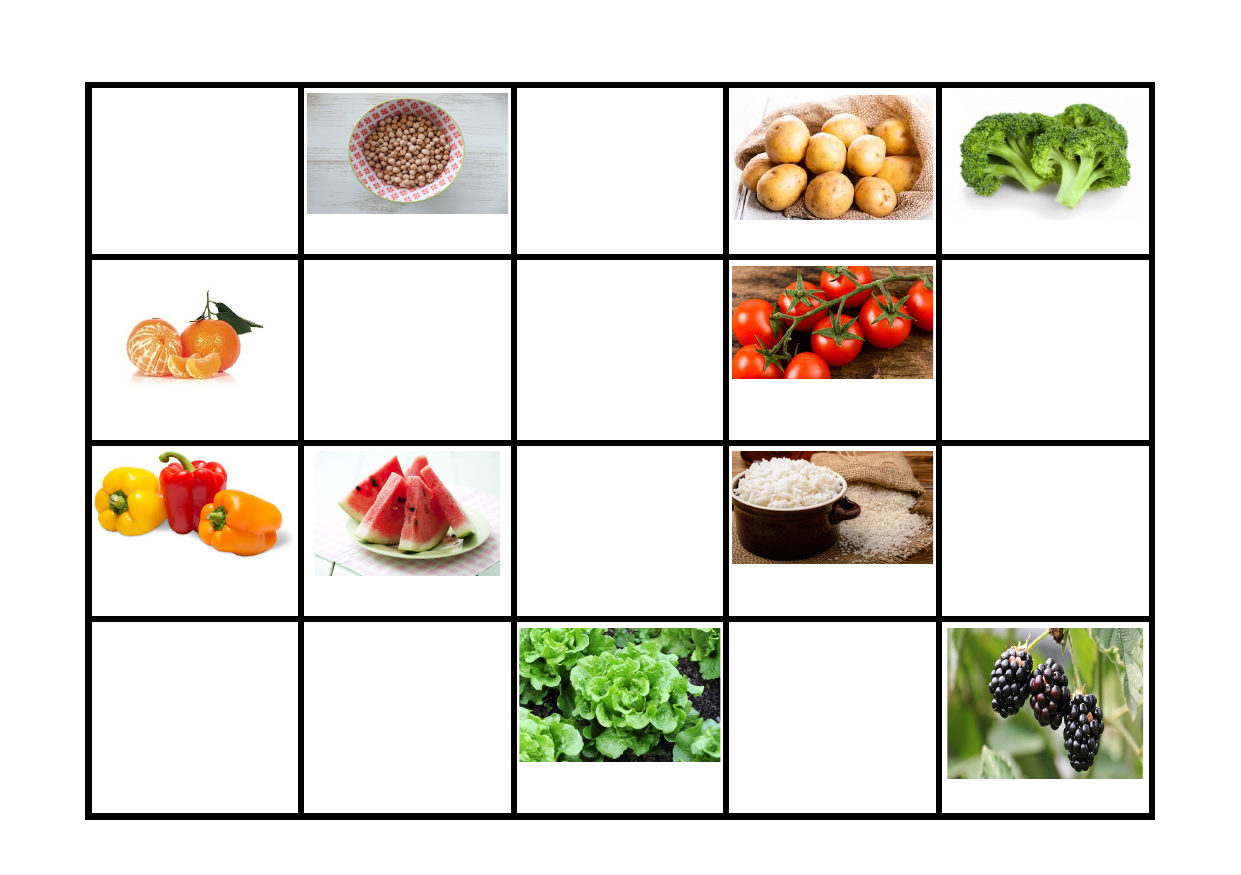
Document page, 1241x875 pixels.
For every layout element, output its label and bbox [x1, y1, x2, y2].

table_cell [304, 446, 511, 616]
table_cell [517, 446, 723, 616]
table_cell [304, 622, 511, 813]
picture [732, 266, 934, 379]
picture [94, 451, 296, 559]
table_cell [729, 260, 936, 439]
picture [947, 628, 1144, 779]
table_cell [92, 446, 298, 616]
table_cell [304, 260, 511, 439]
table_header [517, 88, 723, 254]
table_cell [729, 622, 936, 813]
table_cell [517, 622, 723, 813]
table_cell [942, 622, 1149, 813]
table_cell [92, 622, 298, 813]
picture [306, 93, 508, 214]
picture [732, 451, 934, 564]
table_header [942, 88, 1149, 254]
table_cell [942, 260, 1149, 439]
table_cell [92, 260, 298, 439]
picture [950, 93, 1140, 220]
table_cell [942, 446, 1149, 616]
picture [732, 95, 934, 220]
table_cell [729, 446, 936, 616]
picture [125, 266, 265, 405]
table_cell [517, 260, 723, 439]
table_header [729, 88, 936, 254]
table_header [304, 88, 511, 254]
picture [314, 451, 501, 576]
picture [519, 628, 721, 762]
table_header [92, 88, 298, 254]
